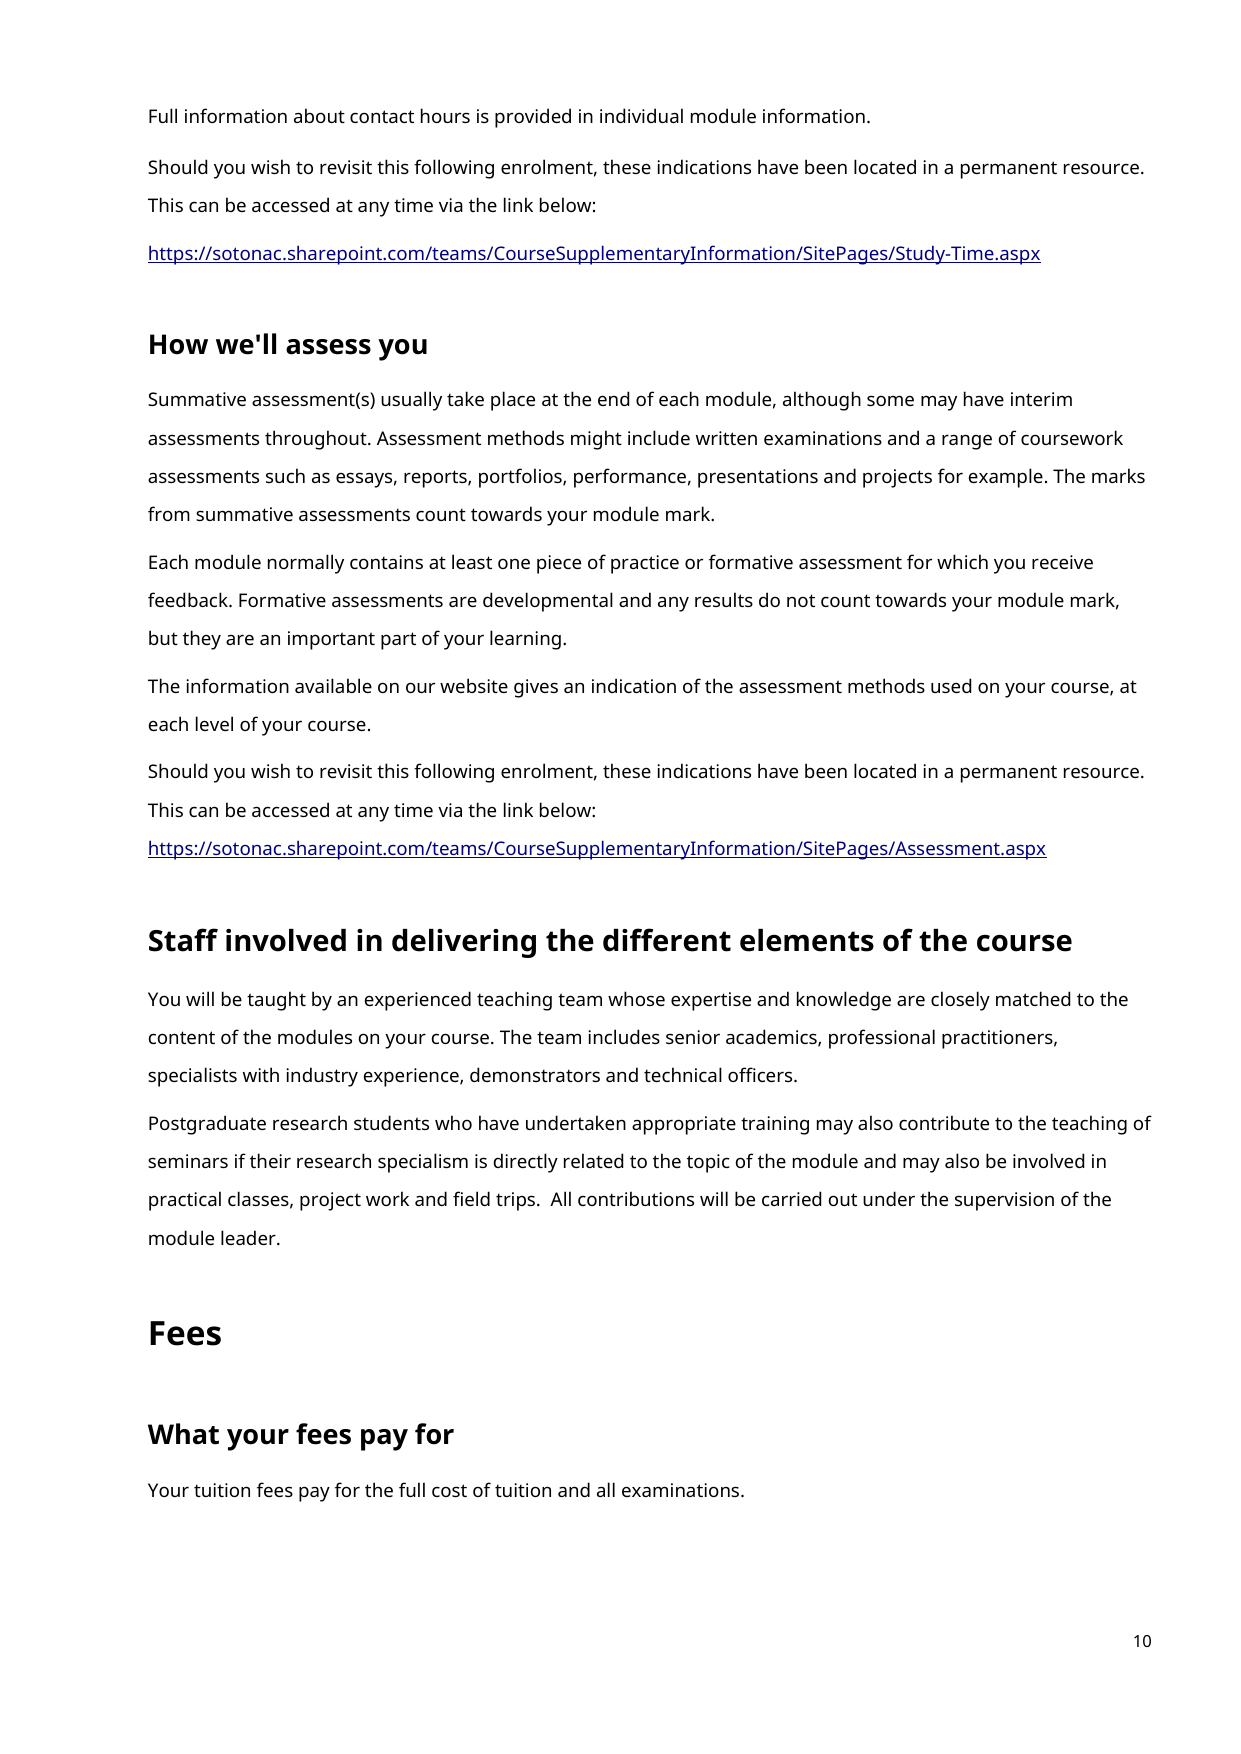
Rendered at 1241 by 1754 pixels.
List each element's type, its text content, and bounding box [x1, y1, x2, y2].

text Full information about contact hours is provided in individual module information. [148, 103, 1152, 129]
text Your tuition fees pay for the full cost of tuition and all examinations. [148, 1477, 1152, 1503]
text Should you wish to revisit this following enrolment, these indications have been located in a permanent resource. This can be accessed at any time via the link below: [148, 154, 1152, 218]
text Each module normally contains at least one piece of practice or formative assessment for which you receive feedback. Formative assessments are developmental and any results do not count towards your module mark, but they are an important part of your learning. [148, 549, 1152, 651]
subtitle What your fees pay for [148, 1416, 1152, 1452]
text Summative assessment(s) usually take place at the end of each module, although some may have interim assessments throughout. Assessment methods might include written examinations and a range of coursework assessments such as essays, reports, portfolios, performance, presentations and projects for example. The marks from summative assessments count towards your module mark. [148, 387, 1152, 527]
text Postgraduate research students who have undertaken appropriate training may also contribute to the teaching of seminars if their research specialism is directly related to the topic of the module and may also be involved in practical classes, project work and field trips. All contributions will be carried out under the supervision of the module leader. [148, 1110, 1152, 1250]
text https://sotonac.sharepoint.com/teams/CourseSupplementaryInformation/SitePages/Study-Time.aspx [148, 240, 1152, 266]
subtitle Fees [148, 1310, 1152, 1355]
text The information available on our website gives an indication of the assessment methods used on your course, at each level of your course. [148, 673, 1152, 737]
subtitle Staff involved in delivering the different elements of the course [148, 920, 1152, 960]
text You will be taught by an experienced teaching team whose expertise and knowledge are closely matched to the content of the modules on your course. The team includes senior academics, professional practitioners, specialists with industry experience, demonstrators and technical officers. [148, 986, 1152, 1088]
subtitle How we'll assess you [148, 325, 1152, 362]
text Should you wish to revisit this following enrolment, these indications have been located in a permanent resource. This can be accessed at any time via the link below: https://sotonac.sharepoint.com/teams/CourseSupplementaryInformation/SitePages/Assessment.aspx [148, 759, 1152, 861]
